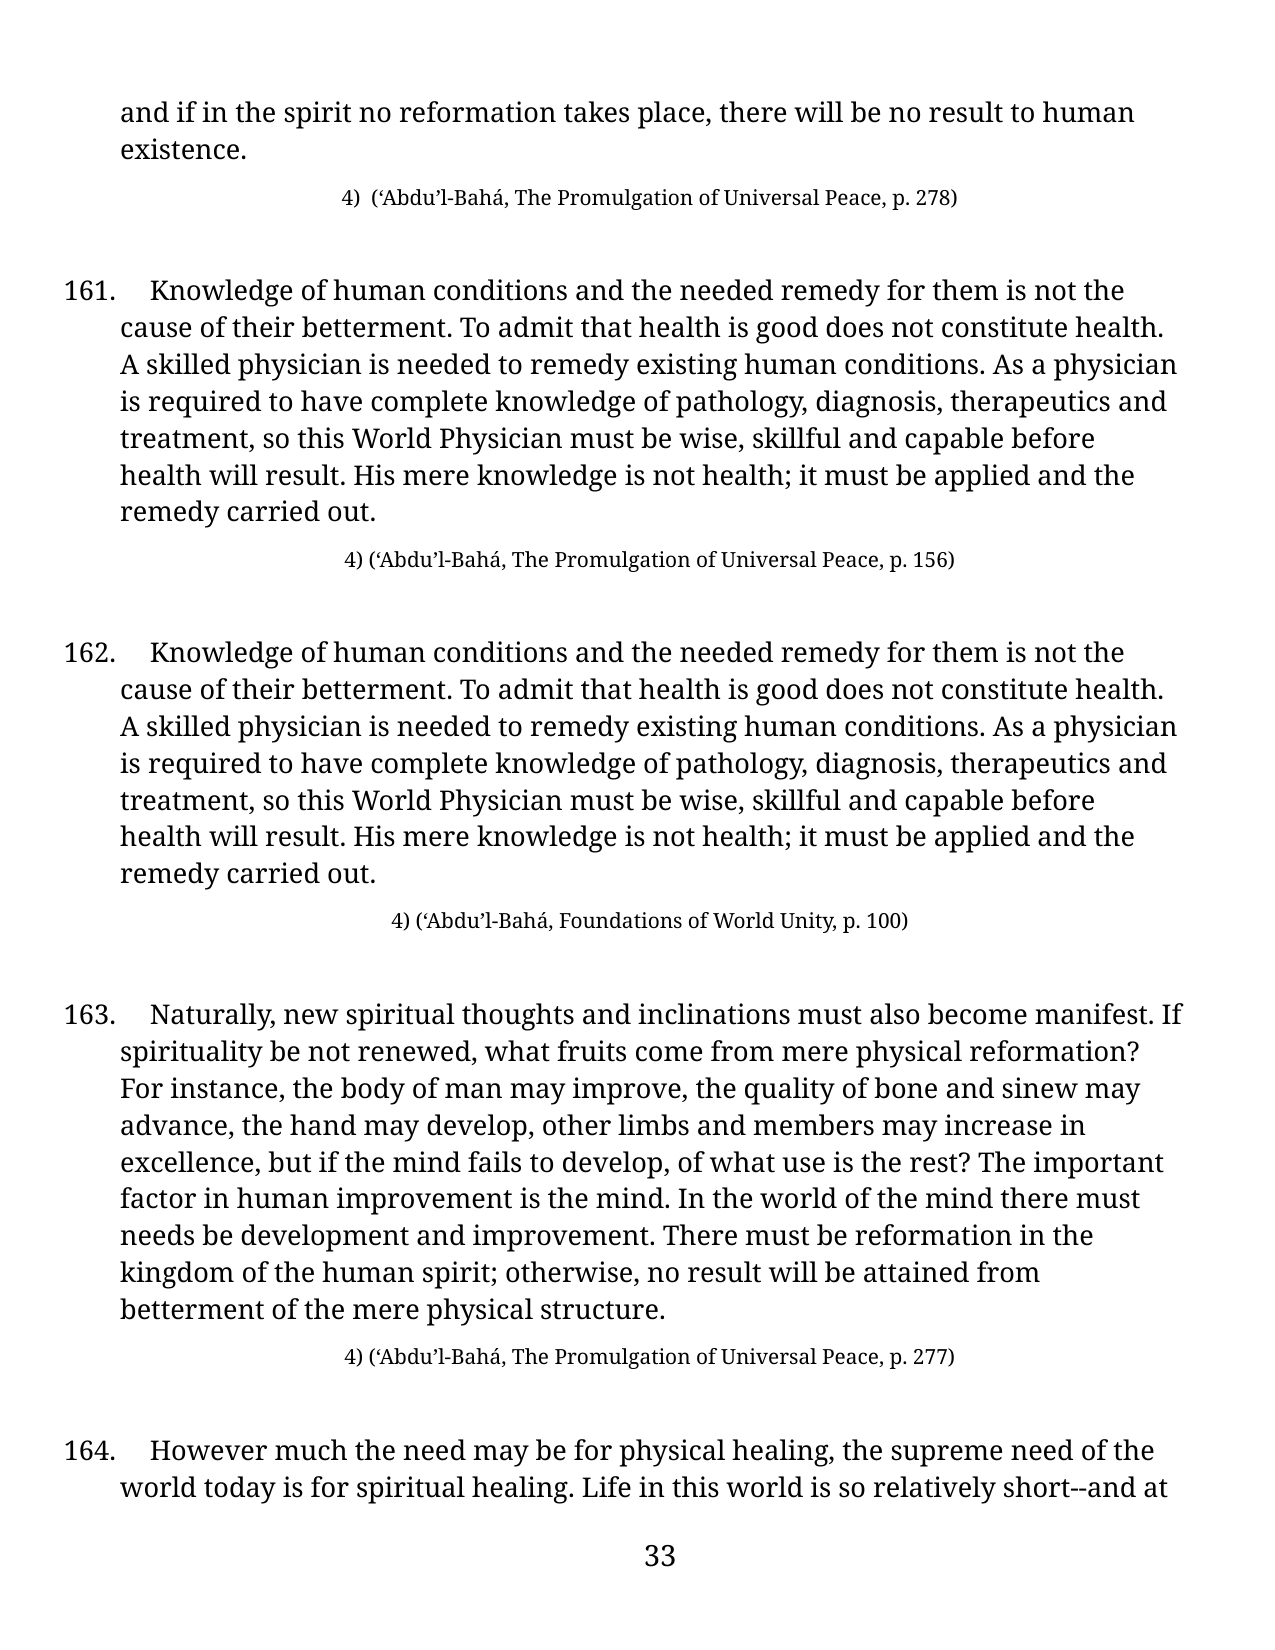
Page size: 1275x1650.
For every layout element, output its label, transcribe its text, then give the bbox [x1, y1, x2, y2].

text 4) (‘Abdu’l-Bahá, The Promulgation of Universal Peace, p. 278) [120, 183, 1185, 211]
list Knowledge of human conditions and the needed remedy for them is not the cause of their betterment. To admit that health is good does not constitute health. A skilled physician is needed to remedy existing human conditions. As a physician is required to have complete knowledge of pathology, diagnosis, therapeutics and treatment, so this World Physician must be wise, skillful and capable before health will result. His mere knowledge is not health; it must be applied and the remedy carried out. [64, 633, 1185, 892]
text 4) (‘Abdu’l-Bahá, Foundations of World Unity, p. 100) [120, 907, 1185, 935]
text 4) (‘Abdu’l-Bahá, The Promulgation of Universal Peace, p. 156) [120, 545, 1185, 573]
list and if in the spirit no reformation takes place, there will be no result to human existence. [64, 94, 1185, 168]
list Naturally, new spiritual thoughts and inclinations must also become manifest. If spirituality be not renewed, what fruits come from mere physical reformation? For instance, the body of man may improve, the quality of bone and sinew may advance, the hand may develop, other limbs and members may increase in excellence, but if the mind fails to develop, of what use is the rest? The important factor in human improvement is the mind. In the world of the mind there must needs be development and improvement. There must be reformation in the kingdom of the human spirit; otherwise, no result will be attained from betterment of the mere physical structure. [64, 996, 1185, 1327]
text 4) (‘Abdu’l-Bahá, The Promulgation of Universal Peace, p. 277) [120, 1342, 1185, 1371]
list Knowledge of human conditions and the needed remedy for them is not the cause of their betterment. To admit that health is good does not constitute health. A skilled physician is needed to remedy existing human conditions. As a physician is required to have complete knowledge of pathology, diagnosis, therapeutics and treatment, so this World Physician must be wise, skillful and capable before health will result. His mere knowledge is not health; it must be applied and the remedy carried out. [64, 272, 1185, 530]
list However much the need may be for physical healing, the supreme need of the world today is for spiritual healing. Life in this world is so relatively short--and at [64, 1431, 1185, 1505]
